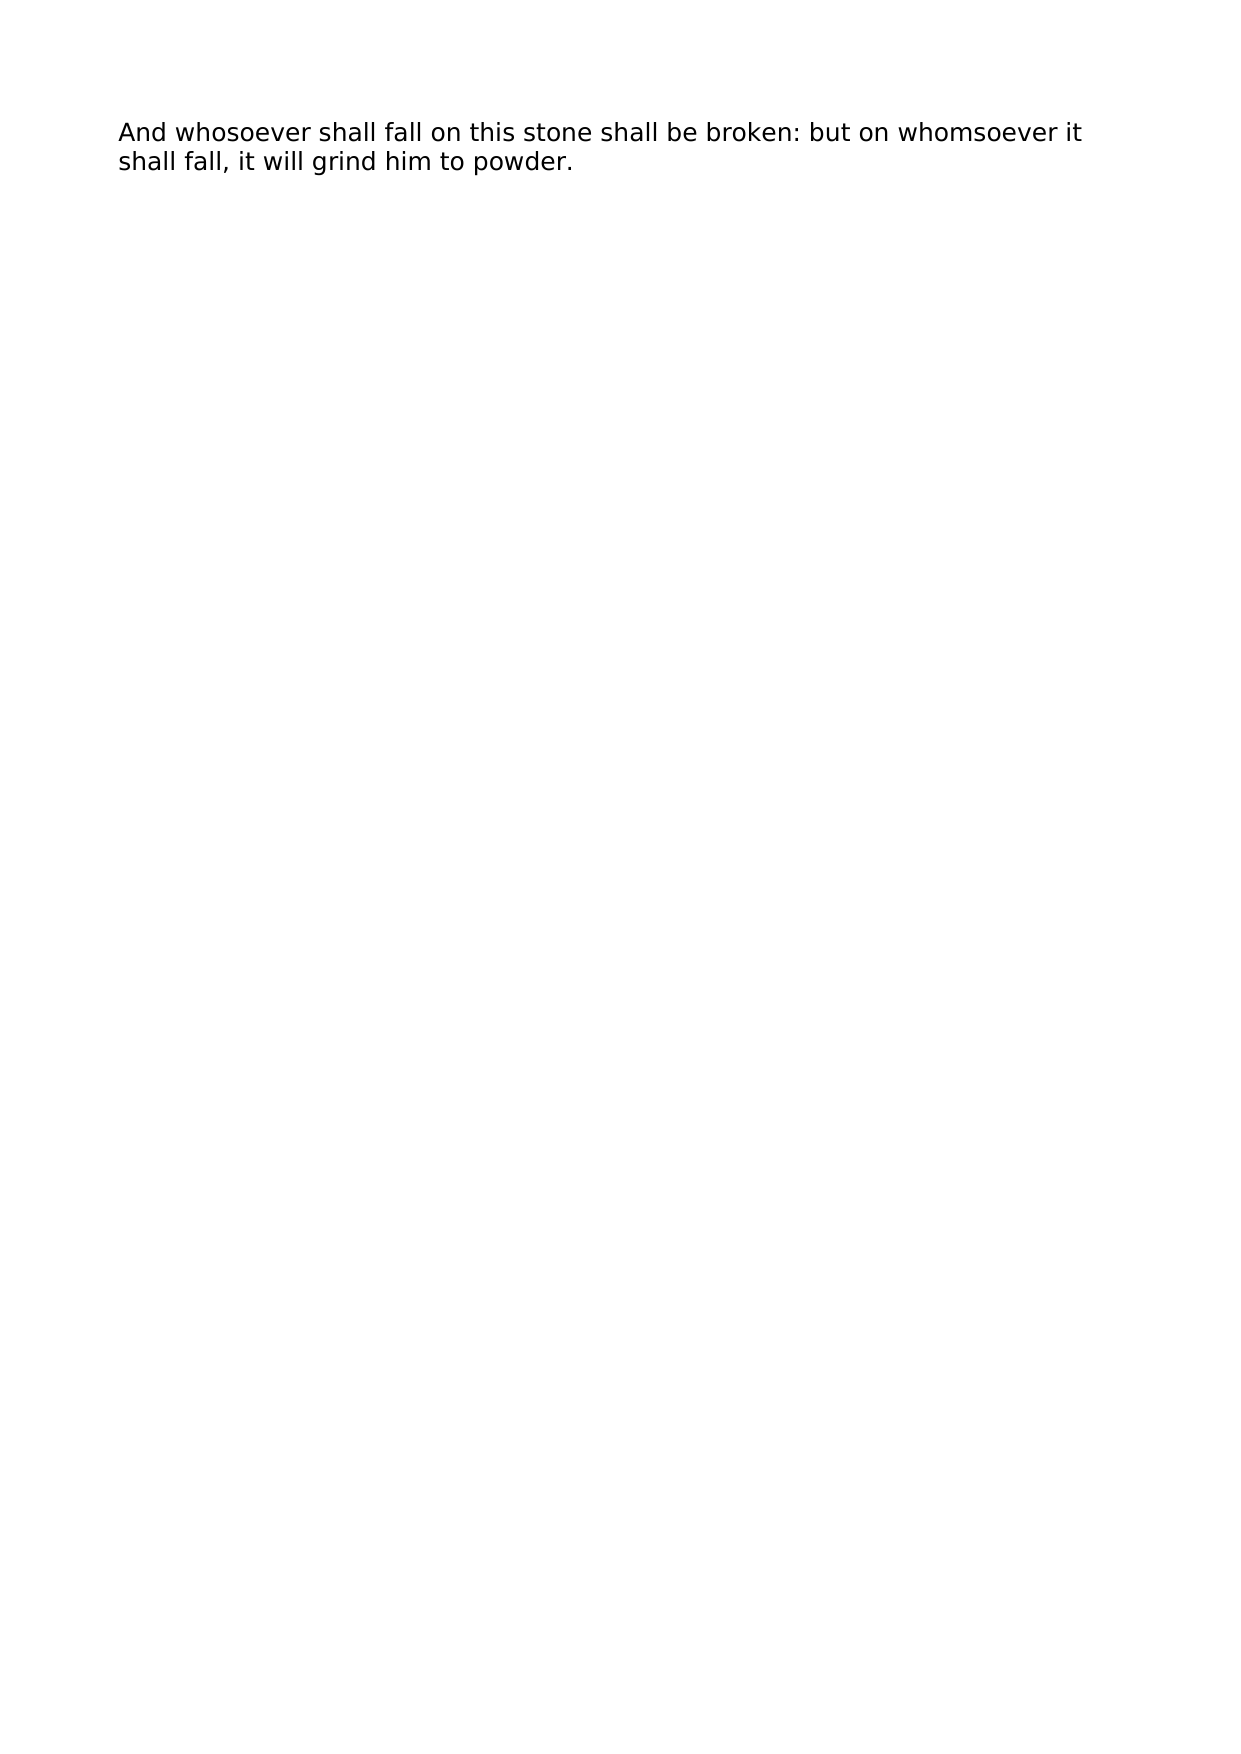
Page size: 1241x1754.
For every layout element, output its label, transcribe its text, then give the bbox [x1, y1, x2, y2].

text And whosoever shall fall on this stone shall be broken: but on whomsoever it shall fall, it will grind him to powder. [118, 118, 1122, 176]
